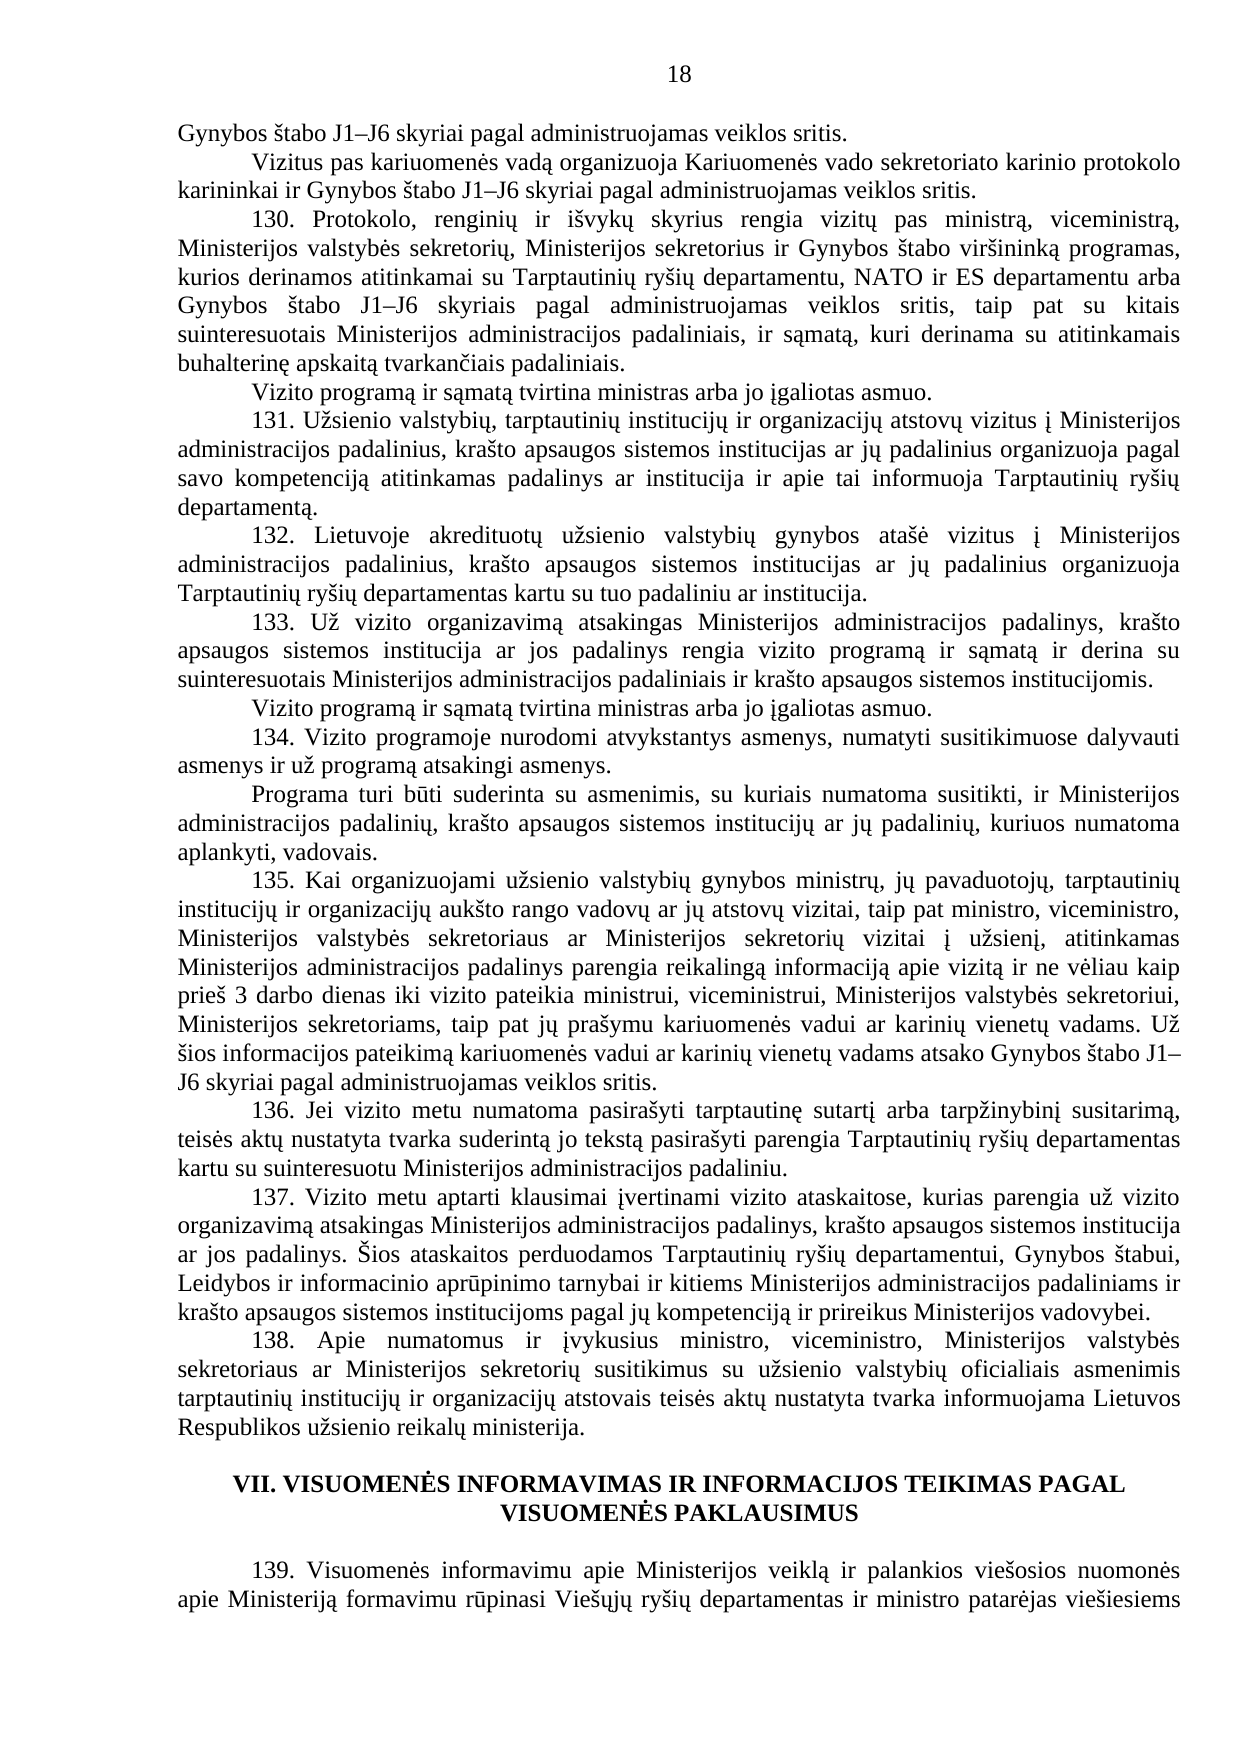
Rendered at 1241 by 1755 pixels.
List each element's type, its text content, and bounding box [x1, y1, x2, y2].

text 135. Kai organizuojami užsienio valstybių gynybos ministrų, jų pavaduotojų, tarptautinių institucijų ir organizacijų aukšto rango vadovų ar jų atstovų vizitai, taip pat ministro, viceministro, Ministerijos valstybės sekretoriaus ar Ministerijos sekretorių vizitai į užsienį, atitinkamas Ministerijos administracijos padalinys parengia reikalingą informaciją apie vizitą ir ne vėliau kaip prieš 3 darbo dienas iki vizito pateikia ministrui, viceministrui, Ministerijos valstybės sekretoriui, Ministerijos sekretoriams, taip pat jų prašymu kariuomenės vadui ar karinių vienetų vadams. Už šios informacijos pateikimą kariuomenės vadui ar karinių vienetų vadams atsako Gynybos štabo J1–J6 skyriai pagal administruojamas veiklos sritis. [177, 866, 1181, 1096]
text 139. Visuomenės informavimu apie Ministerijos veiklą ir palankios viešosios nuomonės apie Ministeriją formavimu rūpinasi Viešųjų ryšių departamentas ir ministro patarėjas viešiesiems [177, 1556, 1181, 1613]
text VII. VISUOMENĖS INFORMAVIMAS IR INFORMACIJOS TEIKIMAS PAGAL VISUOMENĖS PAKLAUSIMUS [177, 1469, 1181, 1527]
text Vizito programą ir sąmatą tvirtina ministras arba jo įgaliotas asmuo. [177, 693, 1181, 722]
text 133. Už vizito organizavimą atsakingas Ministerijos administracijos padalinys, krašto apsaugos sistemos institucija ar jos padalinys rengia vizito programą ir sąmatą ir derina su suinteresuotais Ministerijos administracijos padaliniais ir krašto apsaugos sistemos institucijomis. [177, 607, 1181, 693]
text 130. Protokolo, renginių ir išvykų skyrius rengia vizitų pas ministrą, viceministrą, Ministerijos valstybės sekretorių, Ministerijos sekretorius ir Gynybos štabo viršininką programas, kurios derinamos atitinkamai su Tarptautinių ryšių departamentu, NATO ir ES departamentu arba Gynybos štabo J1–J6 skyriais pagal administruojamas veiklos sritis, taip pat su kitais suinteresuotais Ministerijos administracijos padaliniais, ir sąmatą, kuri derinama su atitinkamais buhalterinę apskaitą tvarkančiais padaliniais. [177, 204, 1181, 377]
text 137. Vizito metu aptarti klausimai įvertinami vizito ataskaitose, kurias parengia už vizito organizavimą atsakingas Ministerijos administracijos padalinys, krašto apsaugos sistemos institucija ar jos padalinys. Šios ataskaitos perduodamos Tarptautinių ryšių departamentui, Gynybos štabui, Leidybos ir informacinio aprūpinimo tarnybai ir kitiems Ministerijos administracijos padaliniams ir krašto apsaugos sistemos institucijoms pagal jų kompetenciją ir prireikus Ministerijos vadovybei. [177, 1182, 1181, 1326]
text 134. Vizito programoje nurodomi atvykstantys asmenys, numatyti susitikimuose dalyvauti asmenys ir už programą atsakingi asmenys. [177, 722, 1181, 779]
text 131. Užsienio valstybių, tarptautinių institucijų ir organizacijų atstovų vizitus į Ministerijos administracijos padalinius, krašto apsaugos sistemos institucijas ar jų padalinius organizuoja pagal savo kompetenciją atitinkamas padalinys ar institucija ir apie tai informuoja Tarptautinių ryšių departamentą. [177, 406, 1181, 521]
text 132. Lietuvoje akredituotų užsienio valstybių gynybos atašė vizitus į Ministerijos administracijos padalinius, krašto apsaugos sistemos institucijas ar jų padalinius organizuoja Tarptautinių ryšių departamentas kartu su tuo padaliniu ar institucija. [177, 521, 1181, 607]
text 138. Apie numatomus ir įvykusius ministro, viceministro, Ministerijos valstybės sekretoriaus ar Ministerijos sekretorių susitikimus su užsienio valstybių oficialiais asmenimis tarptautinių institucijų ir organizacijų atstovais teisės aktų nustatyta tvarka informuojama Lietuvos Respublikos užsienio reikalų ministerija. [177, 1326, 1181, 1441]
text Programa turi būti suderinta su asmenimis, su kuriais numatoma susitikti, ir Ministerijos administracijos padalinių, krašto apsaugos sistemos institucijų ar jų padalinių, kuriuos numatoma aplankyti, vadovais. [177, 779, 1181, 866]
text Vizito programą ir sąmatą tvirtina ministras arba jo įgaliotas asmuo. [177, 377, 1181, 406]
text Gynybos štabo J1–J6 skyriai pagal administruojamas veiklos sritis. [177, 118, 1181, 147]
text Vizitus pas kariuomenės vadą organizuoja Kariuomenės vado sekretoriato karinio protokolo karininkai ir Gynybos štabo J1–J6 skyriai pagal administruojamas veiklos sritis. [177, 147, 1181, 204]
text 136. Jei vizito metu numatoma pasirašyti tarptautinę sutartį arba tarpžinybinį susitarimą, teisės aktų nustatyta tvarka suderintą jo tekstą pasirašyti parengia Tarptautinių ryšių departamentas kartu su suinteresuotu Ministerijos administracijos padaliniu. [177, 1096, 1181, 1182]
